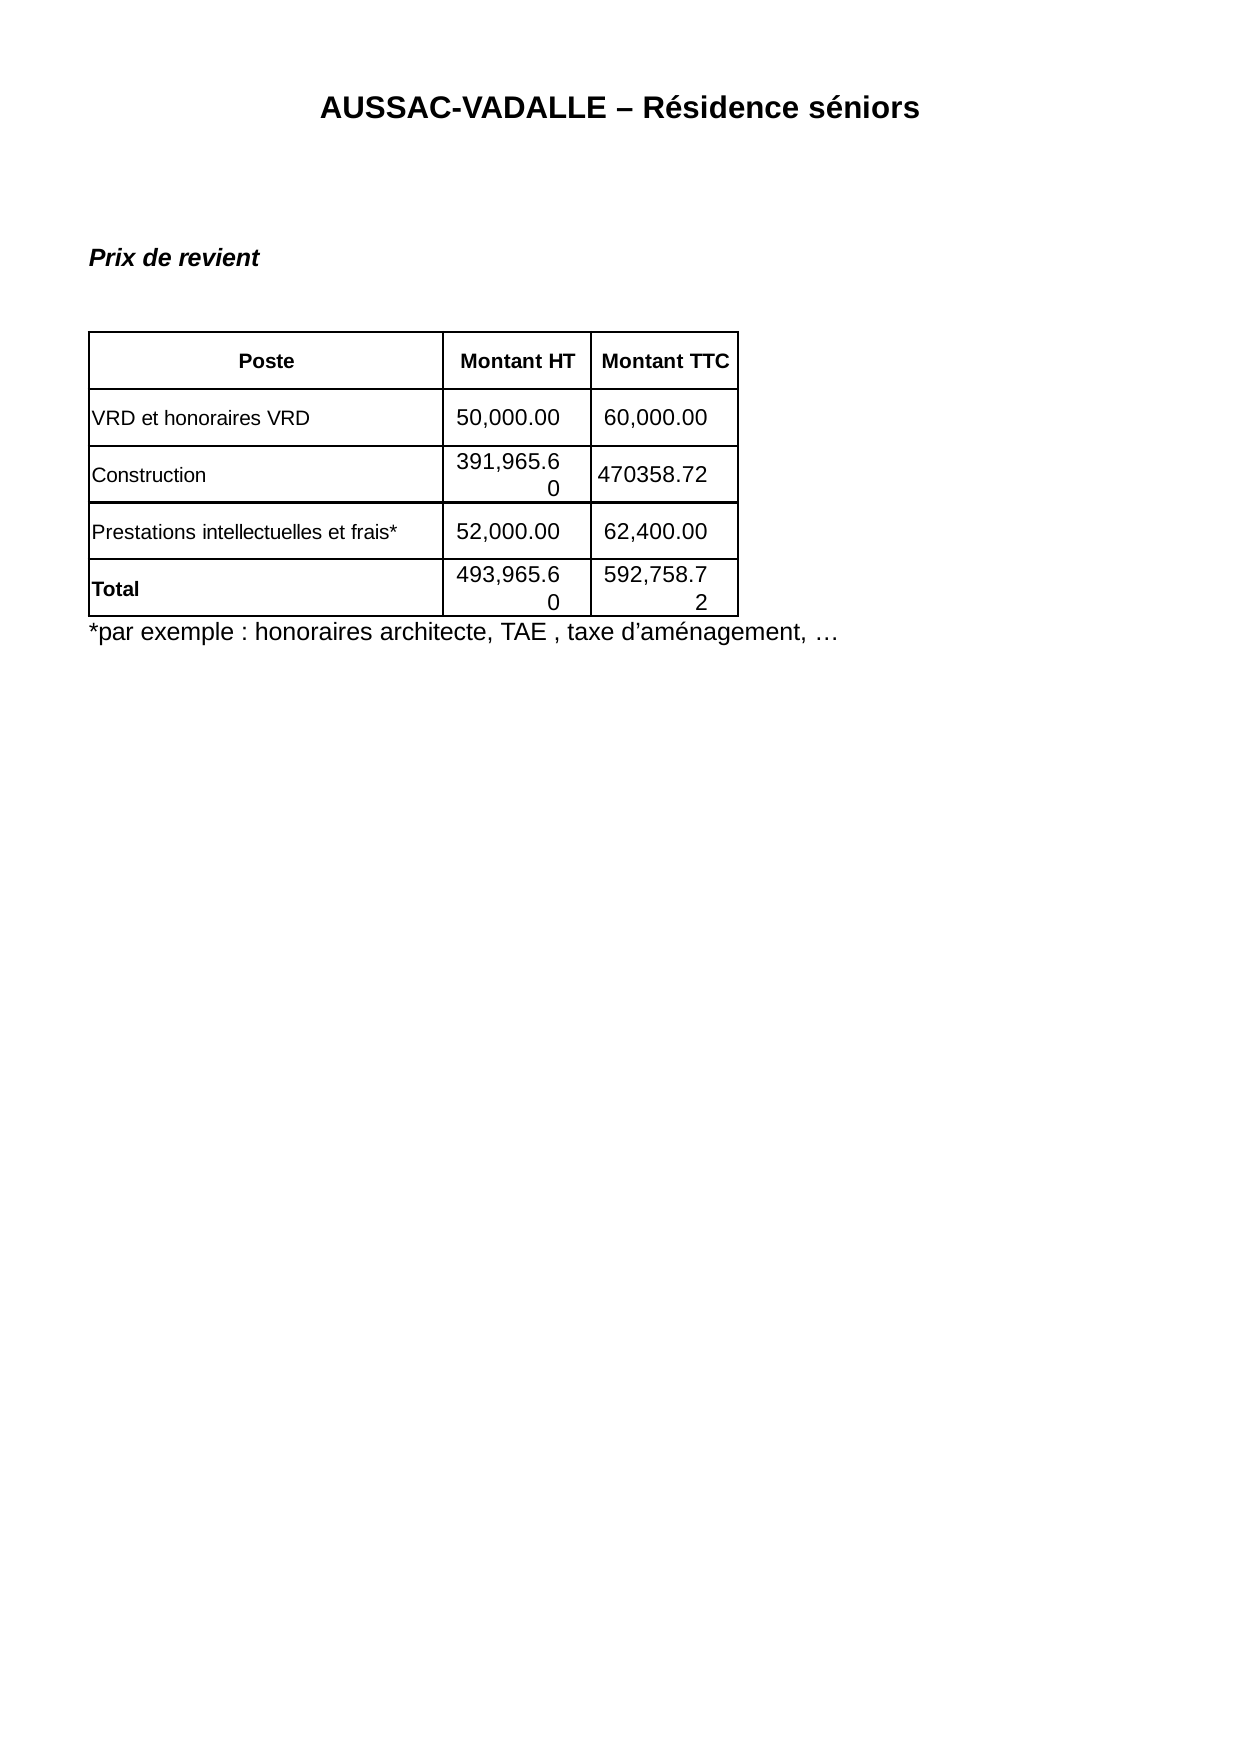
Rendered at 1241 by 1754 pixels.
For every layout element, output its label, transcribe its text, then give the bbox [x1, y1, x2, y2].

table_cell Total [90, 560, 442, 615]
table_cell 50 000,00 [444, 390, 590, 444]
text *par exemple : honoraires architecte, TAE , taxe d’aménagement, … [88, 617, 1152, 646]
table_cell 60 000,00 [592, 390, 737, 444]
table_header Montant TTC [592, 333, 737, 388]
table_cell 470358,72 [592, 447, 737, 501]
table_cell VRD et honoraires VRD [90, 390, 442, 444]
text Prix de revient [88, 243, 1152, 272]
table_cell 391 965,60 [444, 447, 590, 501]
table_cell Construction [90, 447, 442, 501]
title AUSSAC-VADALLE – Résidence séniors [88, 88, 1152, 124]
table_cell 592 758,72 [592, 560, 737, 615]
table_header Montant HT [444, 333, 590, 388]
table_cell 493 965,60 [444, 560, 590, 615]
table_cell 52 000,00 [444, 504, 590, 558]
table_header Poste [90, 333, 442, 388]
table_cell Prestations intellectuelles et frais* [90, 504, 442, 558]
table_cell 62 400,00 [592, 504, 737, 558]
